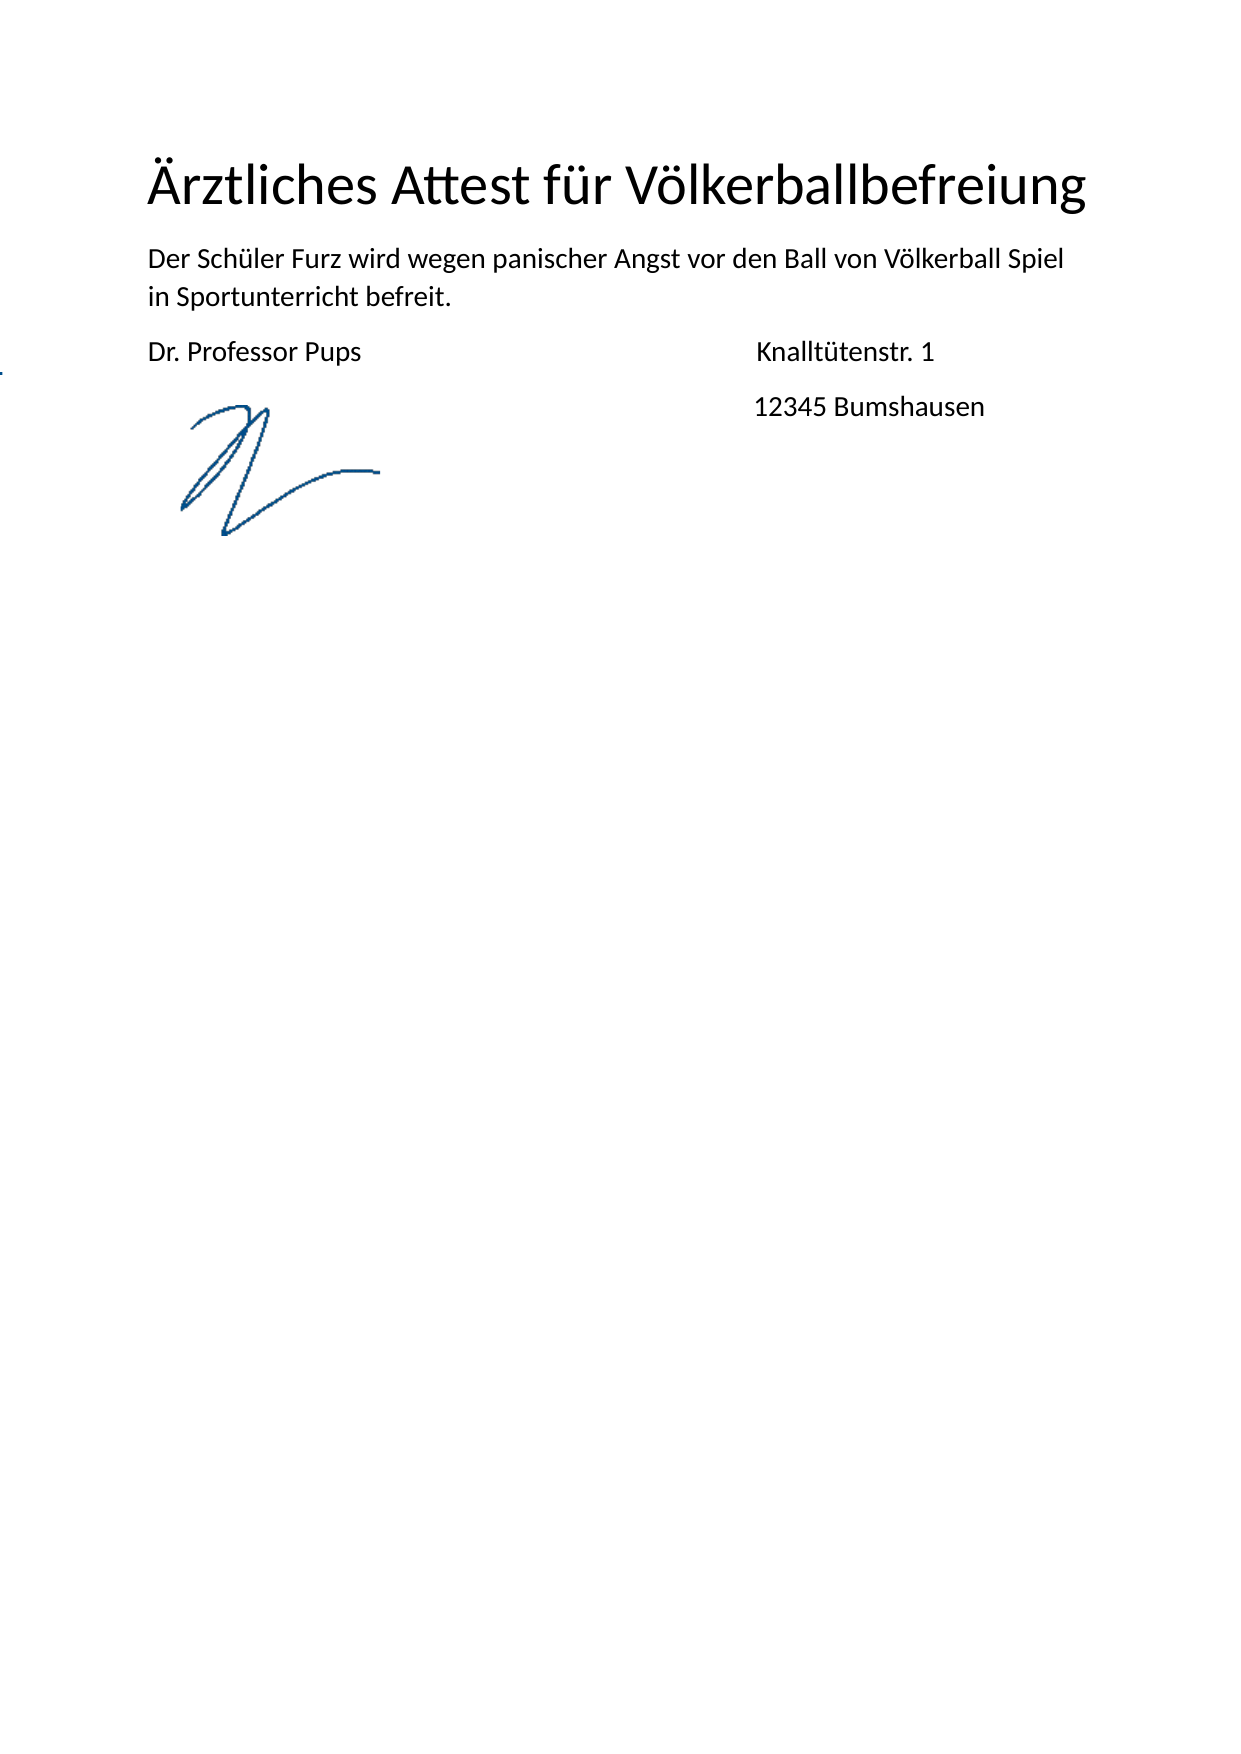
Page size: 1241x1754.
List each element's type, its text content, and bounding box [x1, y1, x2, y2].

text Dr. Professor Pups Knalltütenstr. 1 [148, 333, 1093, 369]
text Ärztliches Attest für Völkerballbefreiung [148, 148, 1093, 219]
text 12345 Bumshausen [148, 388, 1093, 423]
text Der Schüler Furz wird wegen panischer Angst vor den Ball von Völkerball Spiel in Sportunterricht befreit. [148, 240, 1093, 314]
